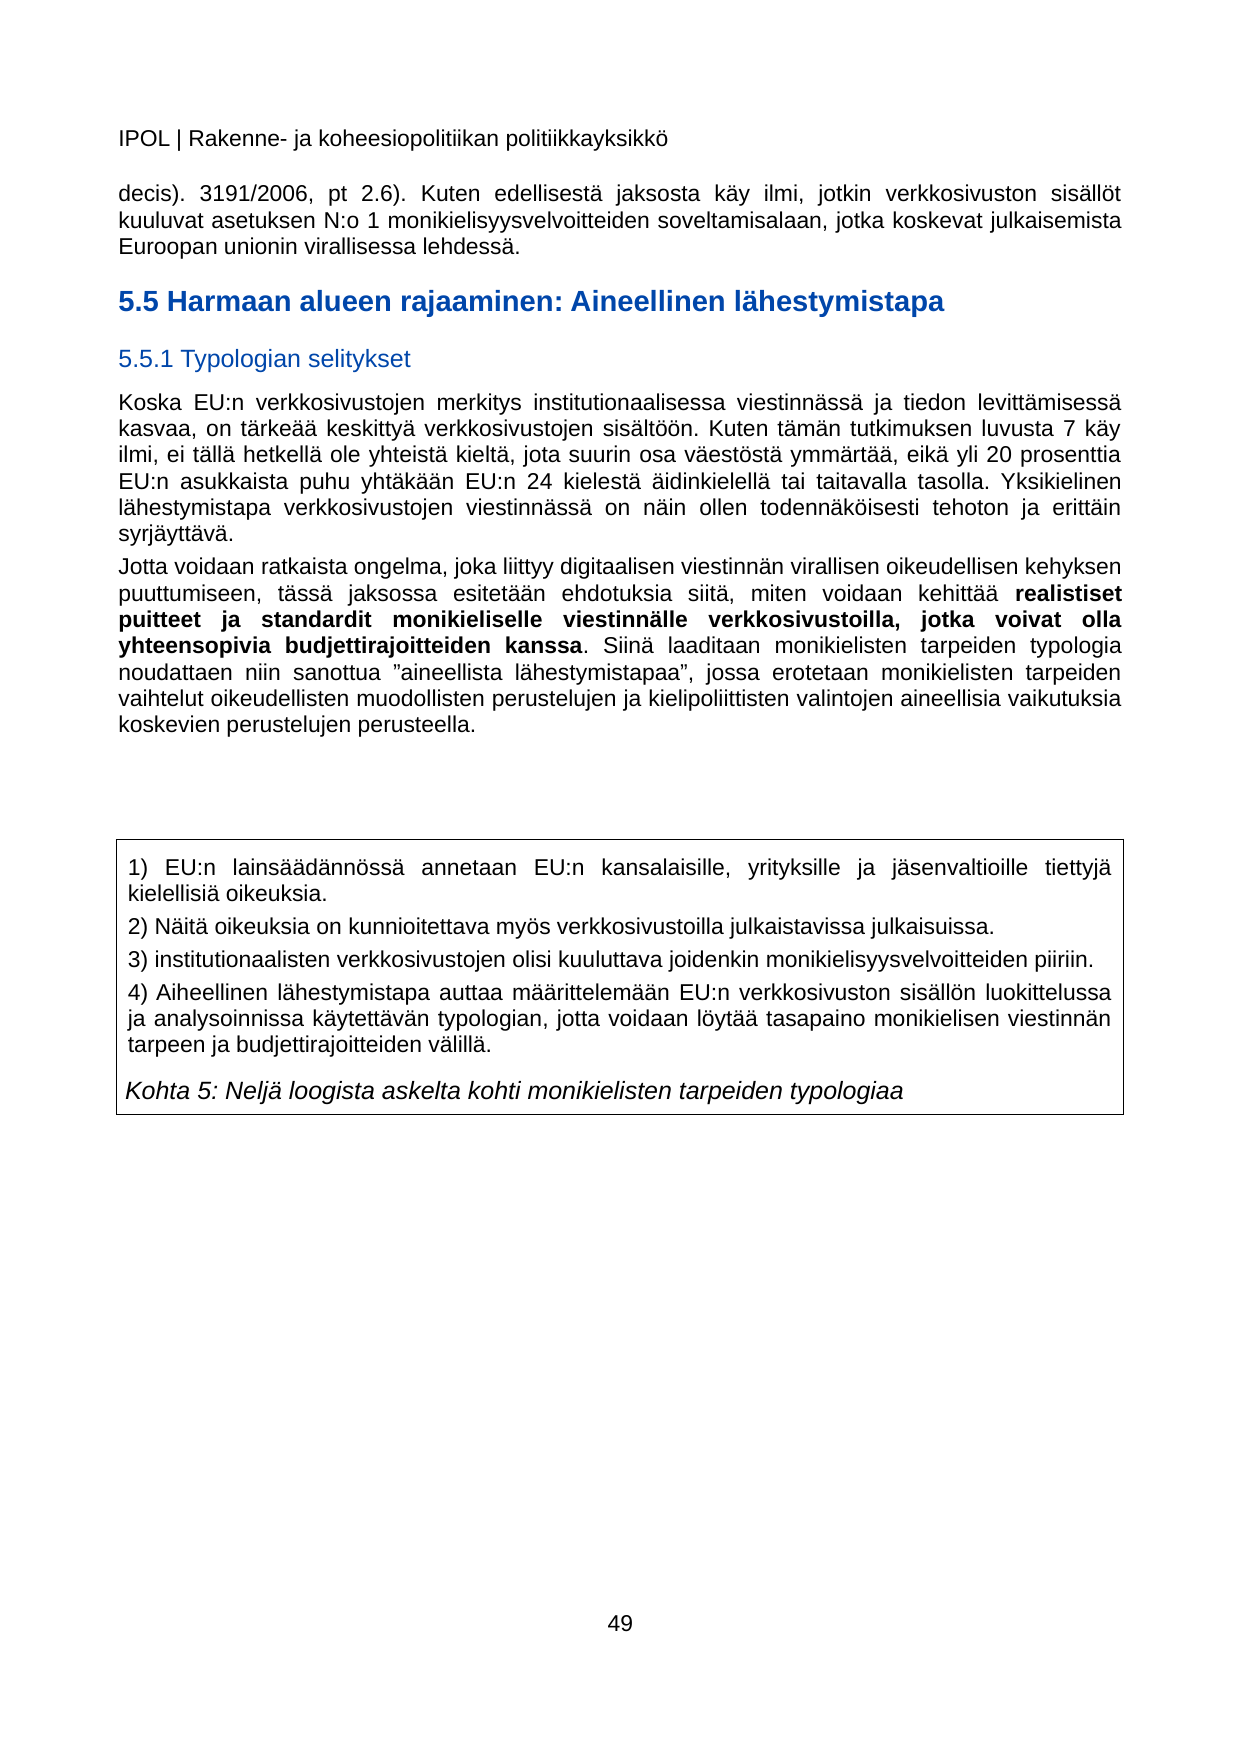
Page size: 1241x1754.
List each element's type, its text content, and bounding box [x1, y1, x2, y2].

text Jotta voidaan ratkaista ongelma, joka liittyy digitaalisen viestinnän virallisen oikeudellisen kehyksen puuttumiseen, tässä jaksossa esitetään ehdotuksia siitä, miten voidaan kehittää realistiset puitteet ja standardit monikieliselle viestinnälle verkkosivustoilla, jotka voivat olla yhteensopivia budjettirajoitteiden kanssa. Siinä laaditaan monikielisten tarpeiden typologia noudattaen niin sanottua ”aineellista lähestymistapaa”, jossa erotetaan monikielisten tarpeiden vaihtelut oikeudellisten muodollisten perustelujen ja kielipoliittisten valintojen aineellisia vaikutuksia koskevien perustelujen perusteella. [118, 553, 1122, 738]
text Kohta 5: Neljä loogista askelta kohti monikielisten tarpeiden typologiaa [125, 1076, 1114, 1105]
text decis). 3191/2006, pt 2.6). Kuten edellisestä jaksosta käy ilmi, jotkin verkkosivuston sisällöt kuuluvat asetuksen N:o 1 monikielisyysvelvoitteiden soveltamisalaan, jotka koskevat julkaisemista Euroopan unionin virallisessa lehdessä. [118, 180, 1122, 259]
text 2) Näitä oikeuksia on kunnioitettava myös verkkosivustoilla julkaistavissa julkaisuissa. [125, 910, 1114, 939]
text 3) institutionaalisten verkkosivustojen olisi kuuluttava joidenkin monikielisyysvelvoitteiden piiriin. [125, 943, 1114, 972]
text 4) Aiheellinen lähestymistapa auttaa määrittelemään EU:n verkkosivuston sisällön luokittelussa ja analysoinnissa käytettävän typologian, jotta voidaan löytää tasapaino monikielisen viestinnän tarpeen ja budjettirajoitteiden välillä. [125, 976, 1114, 1060]
subtitle 5.5 Harmaan alueen rajaaminen: Aineellinen lähestymistapa [118, 283, 1122, 317]
text 1) EU:n lainsäädännössä annetaan EU:n kansalaisille, yrityksille ja jäsenvaltioille tiettyjä kielellisiä oikeuksia. [125, 851, 1114, 906]
text Koska EU:n verkkosivustojen merkitys institutionaalisessa viestinnässä ja tiedon levittämisessä kasvaa, on tärkeää keskittyä verkkosivustojen sisältöön. Kuten tämän tutkimuksen luvusta 7 käy ilmi, ei tällä hetkellä ole yhteistä kieltä, jota suurin osa väestöstä ymmärtää, eikä yli 20 prosenttia EU:n asukkaista puhu yhtäkään EU:n 24 kielestä äidinkielellä tai taitavalla tasolla. Yksikielinen lähestymistapa verkkosivustojen viestinnässä on näin ollen todennäköisesti tehoton ja erittäin syrjäyttävä. [118, 389, 1122, 547]
subtitle 5.5.1 Typologian selitykset [118, 344, 1122, 373]
